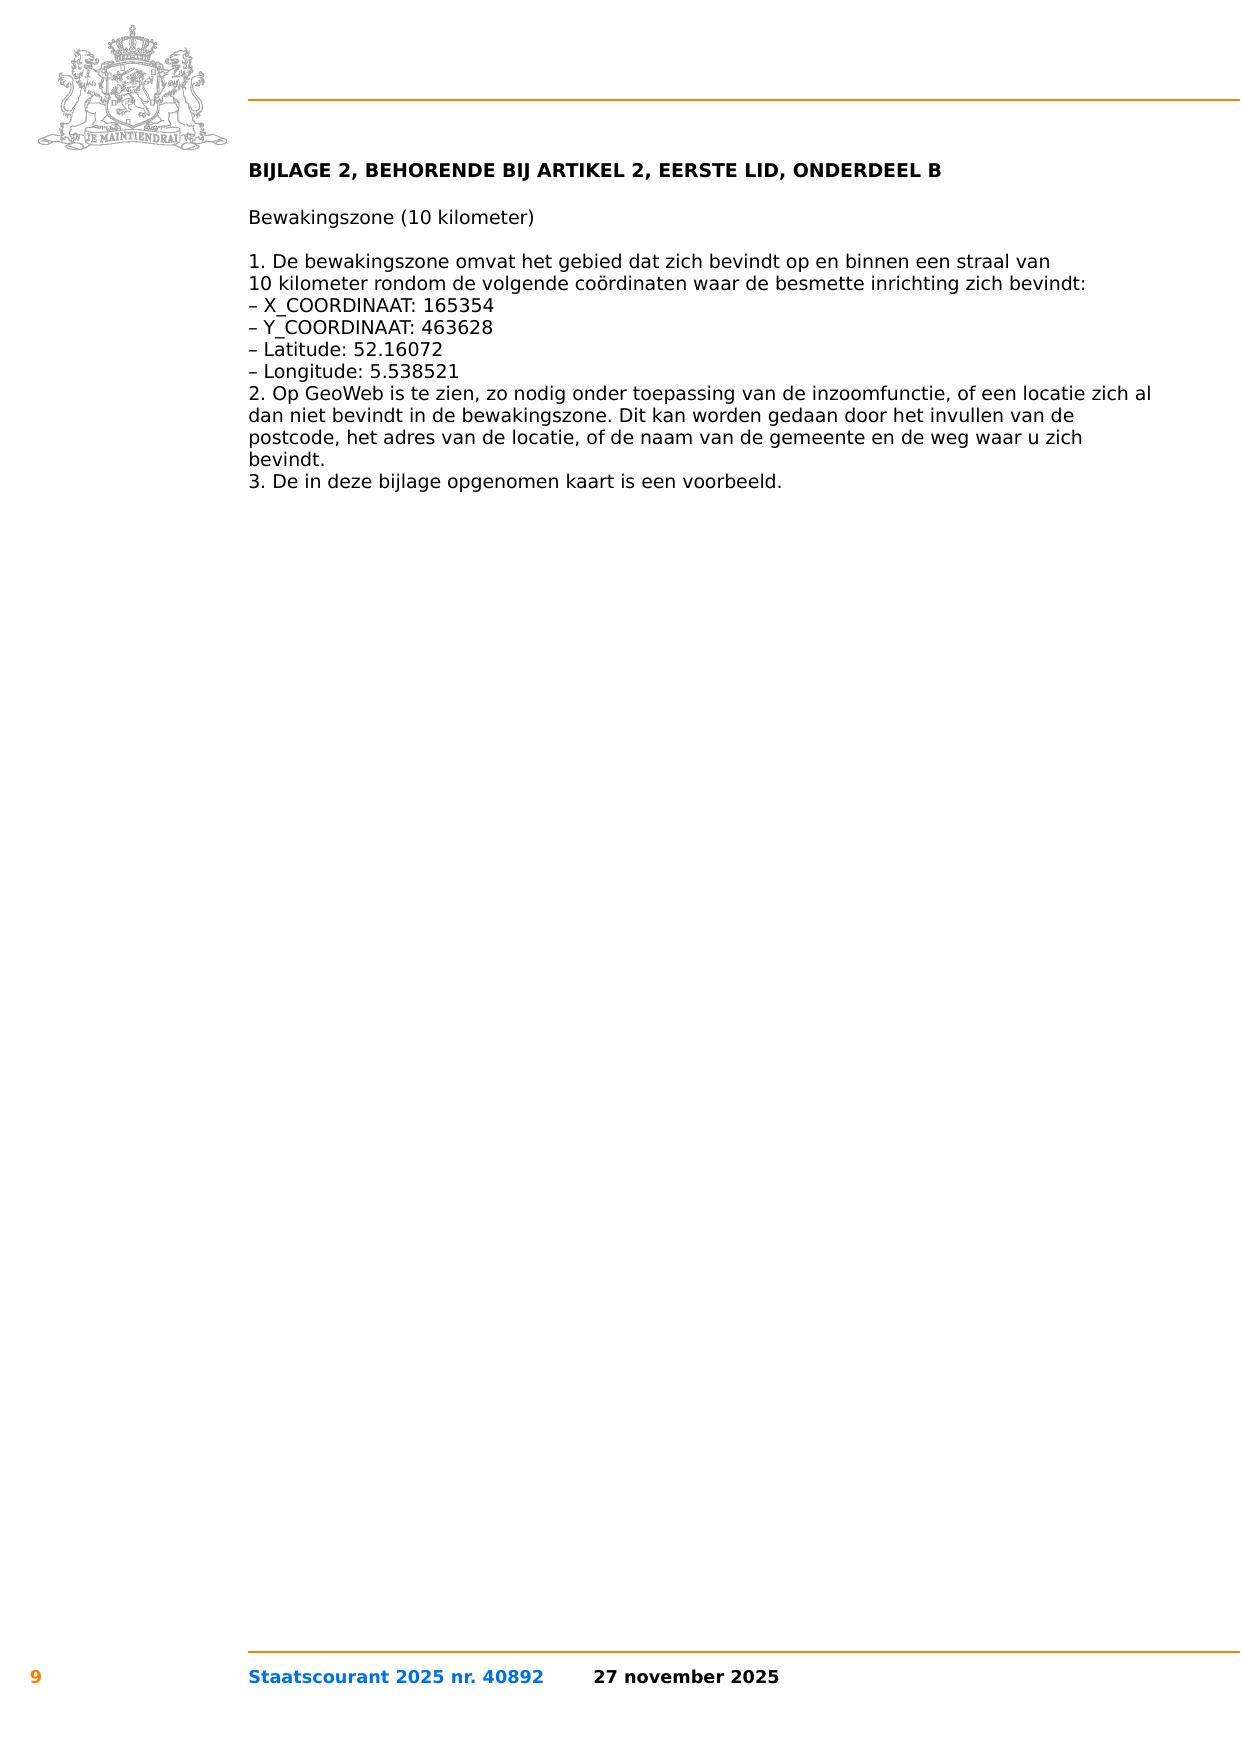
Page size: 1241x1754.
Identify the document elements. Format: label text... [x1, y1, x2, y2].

text 2. Op GeoWeb is te zien, zo nodig onder toepassing van de inzoomfunctie, of een locatie zich al dan niet bevindt in de bewakingszone. Dit kan worden gedaan door het invullen van de postcode, het adres van de locatie, of de naam van de gemeente en de weg waar u zich bevindt. [248, 383, 1163, 471]
picture [38, 25, 227, 150]
subtitle BIJLAGE 2, BEHORENDE BIJ ARTIKEL 2, EERSTE LID, ONDERDEEL B [248, 160, 1163, 182]
text 1. De bewakingszone omvat het gebied dat zich bevindt op en binnen een straal van 10 kilometer rondom de volgende coördinaten waar de besmette inrichting zich bevindt: [248, 251, 1163, 295]
text – Longitude: 5.538521 [248, 361, 1163, 383]
text – X_COORDINAAT: 165354 [248, 295, 1163, 317]
text – Latitude: 52.16072 [248, 339, 1163, 361]
text – Y_COORDINAAT: 463628 [248, 317, 1163, 339]
text 3. De in deze bijlage opgenomen kaart is een voorbeeld. [248, 471, 1163, 492]
text Bewakingszone (10 kilometer) [248, 207, 1163, 229]
